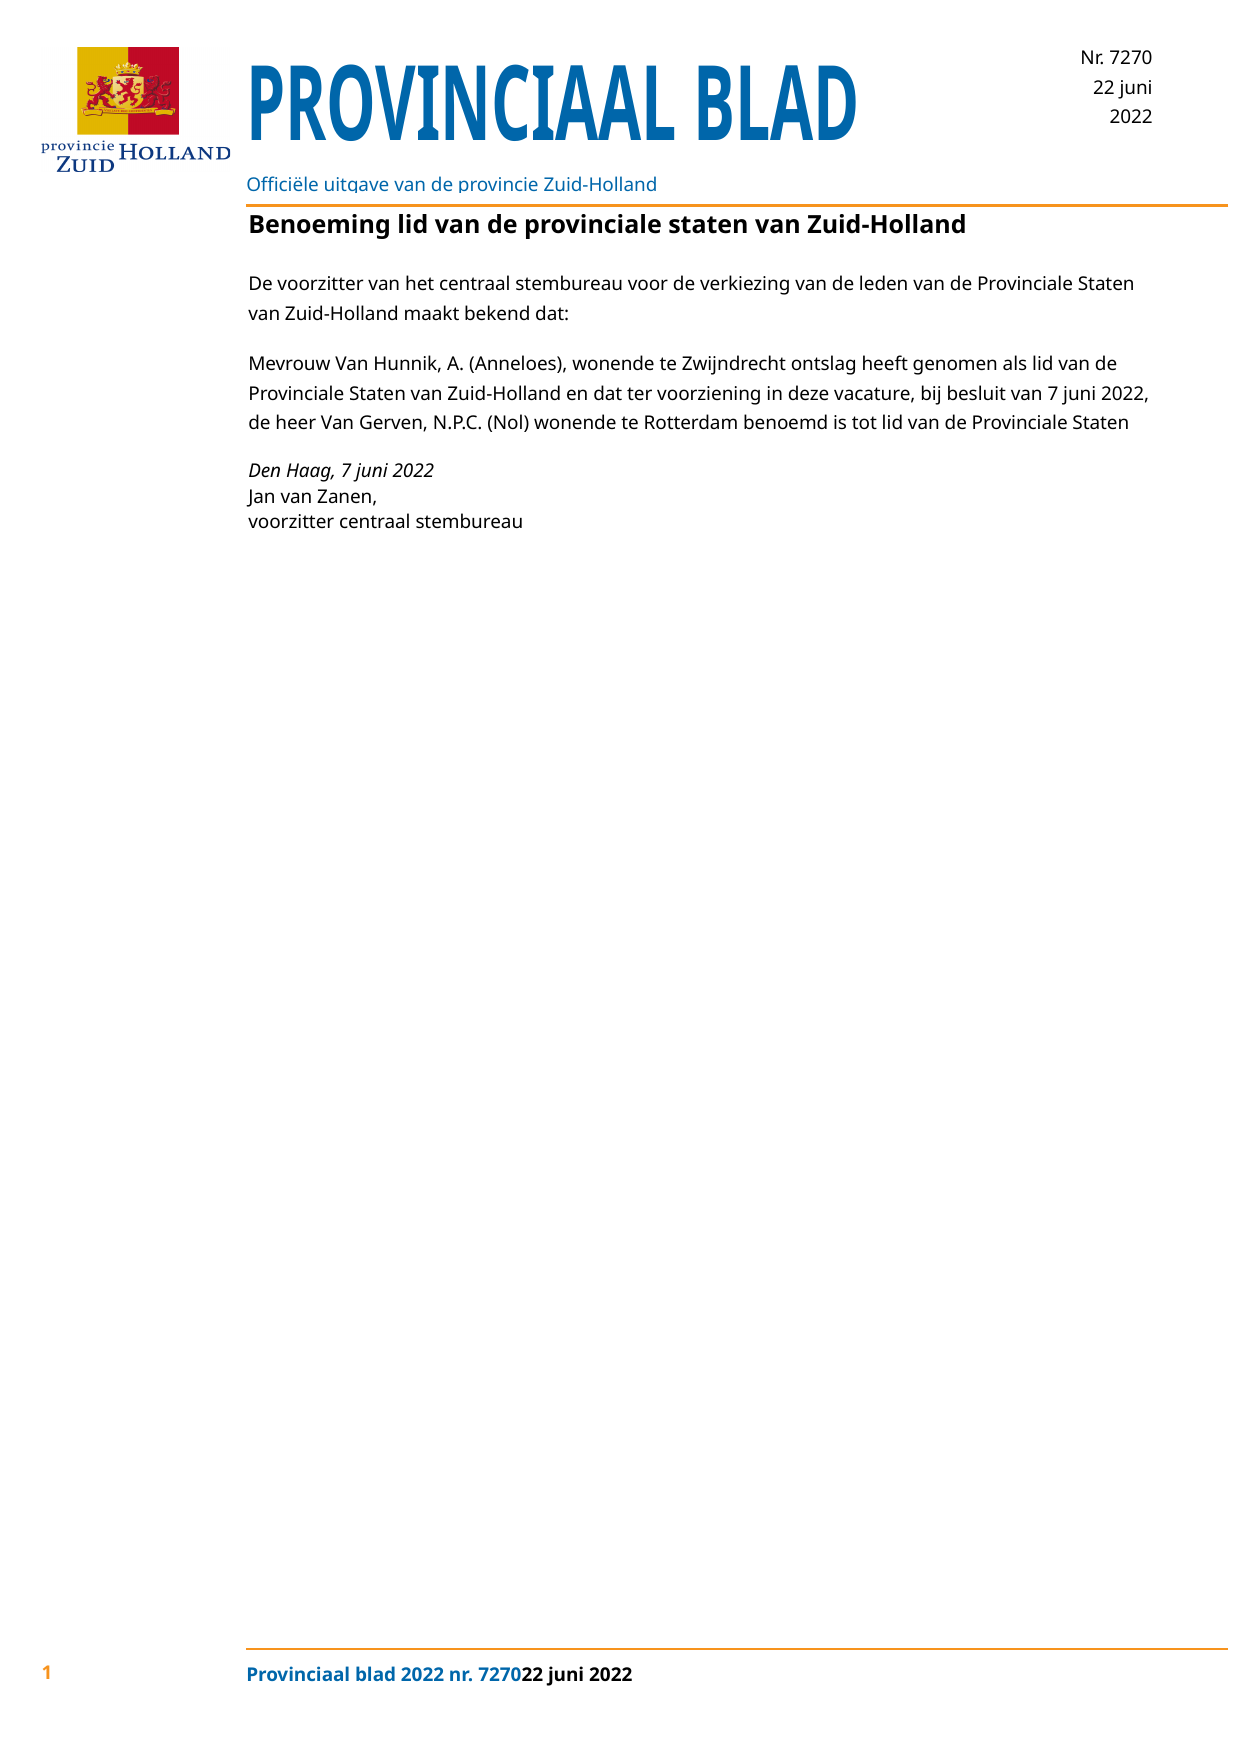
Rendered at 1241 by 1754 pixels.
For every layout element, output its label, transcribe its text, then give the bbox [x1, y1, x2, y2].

text Mevrouw Van Hunnik, A. (Anneloes), wonende te Zwijndrecht ontslag heeft genomen als lid van de Provinciale Staten van Zuid-Holland en dat ter voorziening in deze vacature, bij besluit van 7 juni 2022, de heer Van Gerven, N.P.C. (Nol) wonende te Rotterdam benoemd is tot lid van de Provinciale Staten [248, 350, 1152, 435]
text Den Haag, 7 juni 2022 [248, 457, 1152, 483]
text Benoeming lid van de provinciale staten van Zuid-Holland [248, 207, 1152, 241]
text Jan van Zanen, [248, 483, 1152, 509]
text De voorzitter van het centraal stembureau voor de verkiezing van de leden van de Provinciale Staten van Zuid-Holland maakt bekend dat: [248, 270, 1152, 326]
text voorzitter centraal stembureau [248, 509, 1152, 534]
picture [41, 47, 231, 172]
